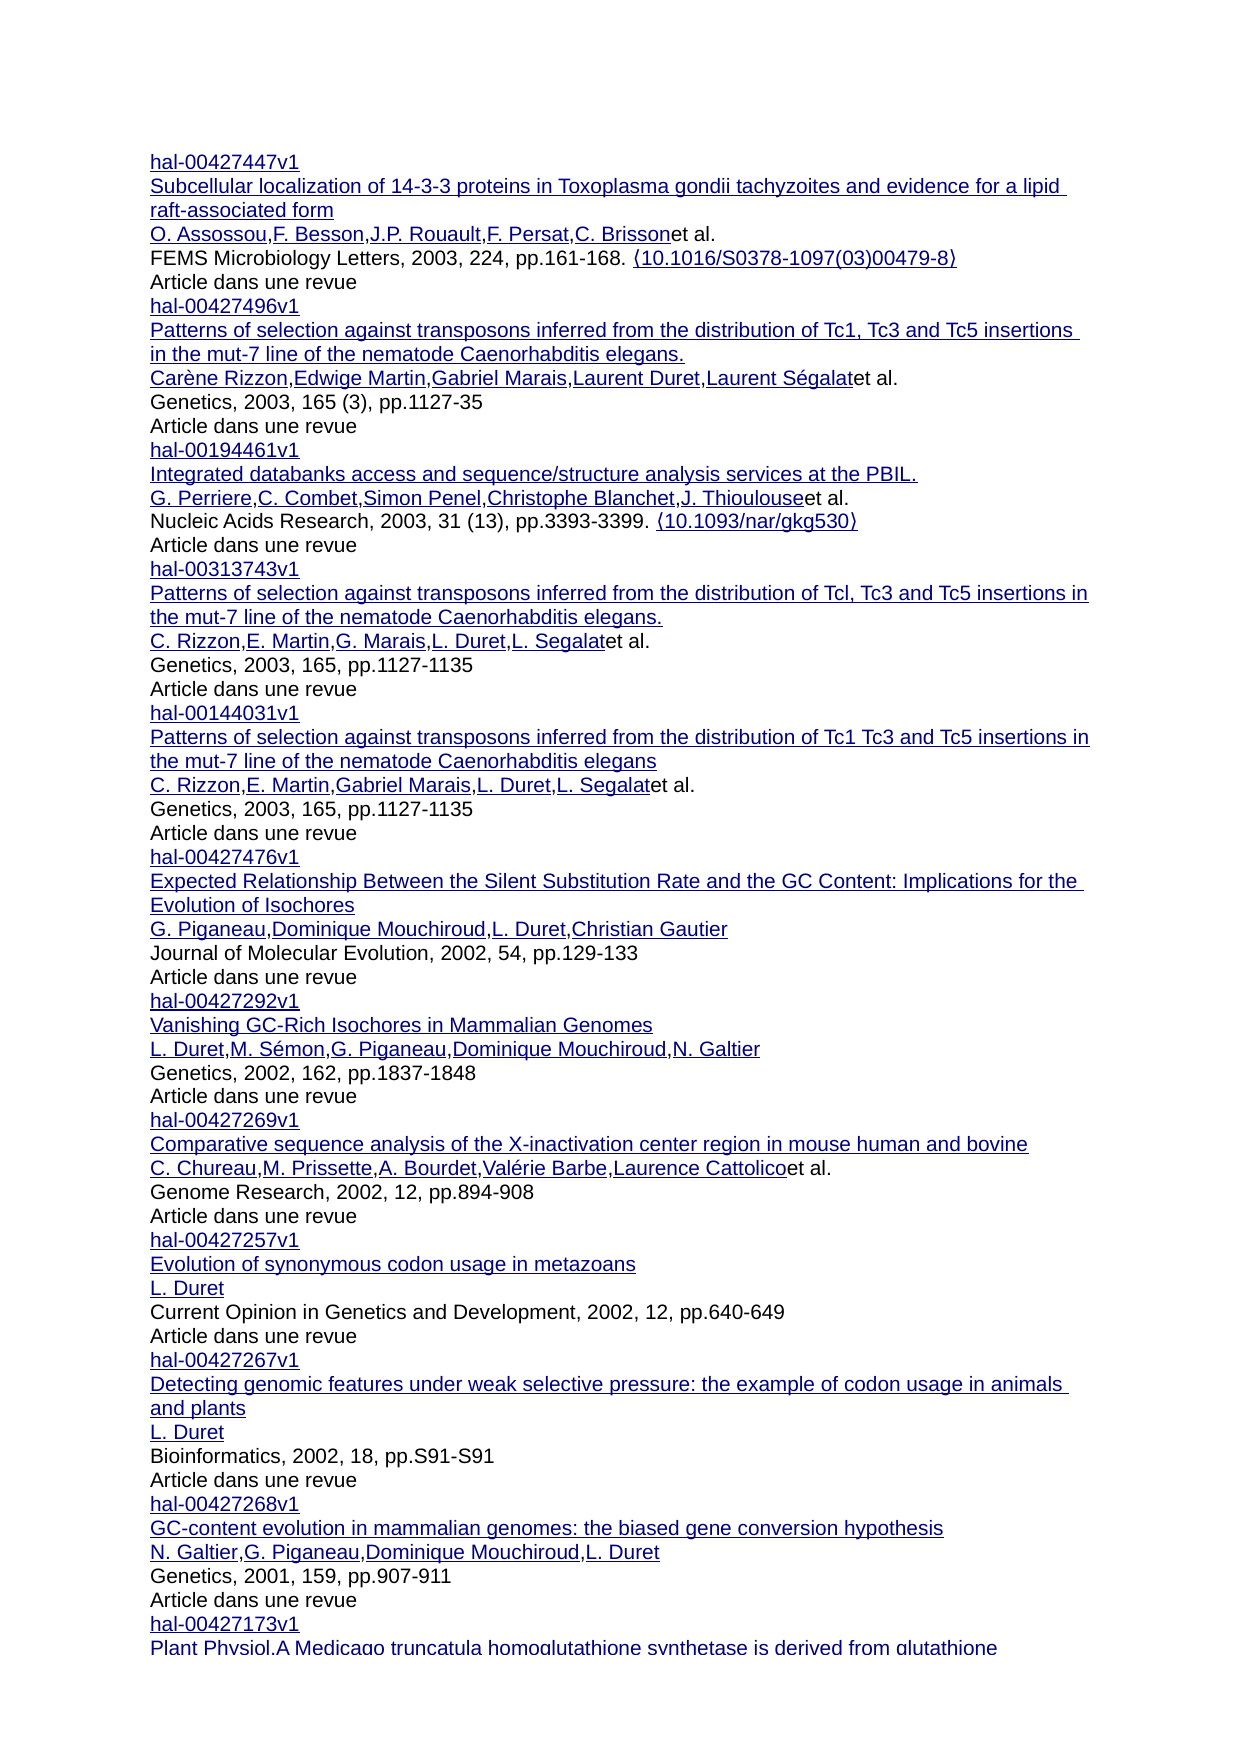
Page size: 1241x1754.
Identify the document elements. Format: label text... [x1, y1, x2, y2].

table_cell Patterns of selection against transposons inferred from the distribution of Tcl, Tc3 and Tc5 insertions in the mut-7 line of the nematode Caenorhabditis elegans. C. Rizzon,E. Martin,G. Marais,L. Duret,L. Segalatet al. Genetics, 2003, 165, pp.1127-1135 Article dans une revue hal-00144031v1 [150, 581, 1090, 725]
table_cell GC-content evolution in mammalian genomes: the biased gene conversion hypothesis N. Galtier,G. Piganeau,Dominique Mouchiroud,L. Duret Genetics, 2001, 159, pp.907-911 Article dans une revue hal-00427173v1 [150, 1516, 1090, 1635]
table_cell Patterns of selection against transposons inferred from the distribution of Tc1 Tc3 and Tc5 insertions in [150, 725, 1090, 746]
table_cell Vanishing GC-Rich Isochores in Mammalian Genomes L. Duret,M. Sémon,G. Piganeau,Dominique Mouchiroud,N. Galtier Genetics, 2002, 162, pp.1837-1848 Article dans une revue hal-00427269v1 [150, 1013, 1090, 1132]
table_cell Patterns of selection against transposons inferred from the distribution of Tc1, Tc3 and Tc5 insertions in the mut-7 line of the nematode Caenorhabditis elegans. Carène Rizzon,Edwige Martin,Gabriel Marais,Laurent Duret,Laurent Ségalatet al. Genetics, 2003, 165 (3), pp.1127-35 Article dans une revue hal-00194461v1 [150, 318, 1090, 461]
table_cell Subcellular localization of 14-3-3 proteins in Toxoplasma gondii tachyzoites and evidence for a lipid raft-associated form O. Assossou,F. Besson,J.P. Rouault,F. Persat,C. Brissonet al. FEMS Microbiology Letters, 2003, 224, pp.161-168. ⟨10.1016/S0378-1097(03)00479-8⟩ Article dans une revue hal-00427496v1 [150, 174, 1090, 318]
table_cell Evolution of synonymous codon usage in metazoans L. Duret Current Opinion in Genetics and Development, 2002, 12, pp.640-649 Article dans une revue hal-00427267v1 [150, 1252, 1090, 1372]
table_cell the mut-7 line of the nematode Caenorhabditis elegans C. Rizzon,E. Martin,Gabriel Marais,L. Duret,L. Segalatet al. Genetics, 2003, 165, pp.1127-1135 Article dans une revue hal-00427476v1 [150, 747, 1090, 869]
table_cell hal-00427447v1 [150, 150, 1090, 174]
table_cell Detecting genomic features under weak selective pressure: the example of codon usage in animals and plants L. Duret Bioinformatics, 2002, 18, pp.S91-S91 Article dans une revue hal-00427268v1 [150, 1372, 1090, 1516]
table_cell Integrated databanks access and sequence/structure analysis services at the PBIL. G. Perriere,C. Combet,Simon Penel,Christophe Blanchet,J. Thioulouseet al. Nucleic Acids Research, 2003, 31 (13), pp.3393-3399. ⟨10.1093/nar/gkg530⟩ Article dans une revue hal-00313743v1 [150, 461, 1090, 581]
table_cell Comparative sequence analysis of the X-inactivation center region in mouse human and bovine C. Chureau,M. Prissette,A. Bourdet,Valérie Barbe,Laurence Cattolicoet al. Genome Research, 2002, 12, pp.894-908 Article dans une revue hal-00427257v1 [150, 1132, 1090, 1252]
table_cell Expected Relationship Between the Silent Substitution Rate and the GC Content: Implications for the Evolution of Isochores G. Piganeau,Dominique Mouchiroud,L. Duret,Christian Gautier Journal of Molecular Evolution, 2002, 54, pp.129-133 Article dans une revue hal-00427292v1 [150, 869, 1090, 1012]
table_cell Plant Physiol.A Medicago truncatula homoglutathione synthetase is derived from glutathione [150, 1635, 1090, 1655]
